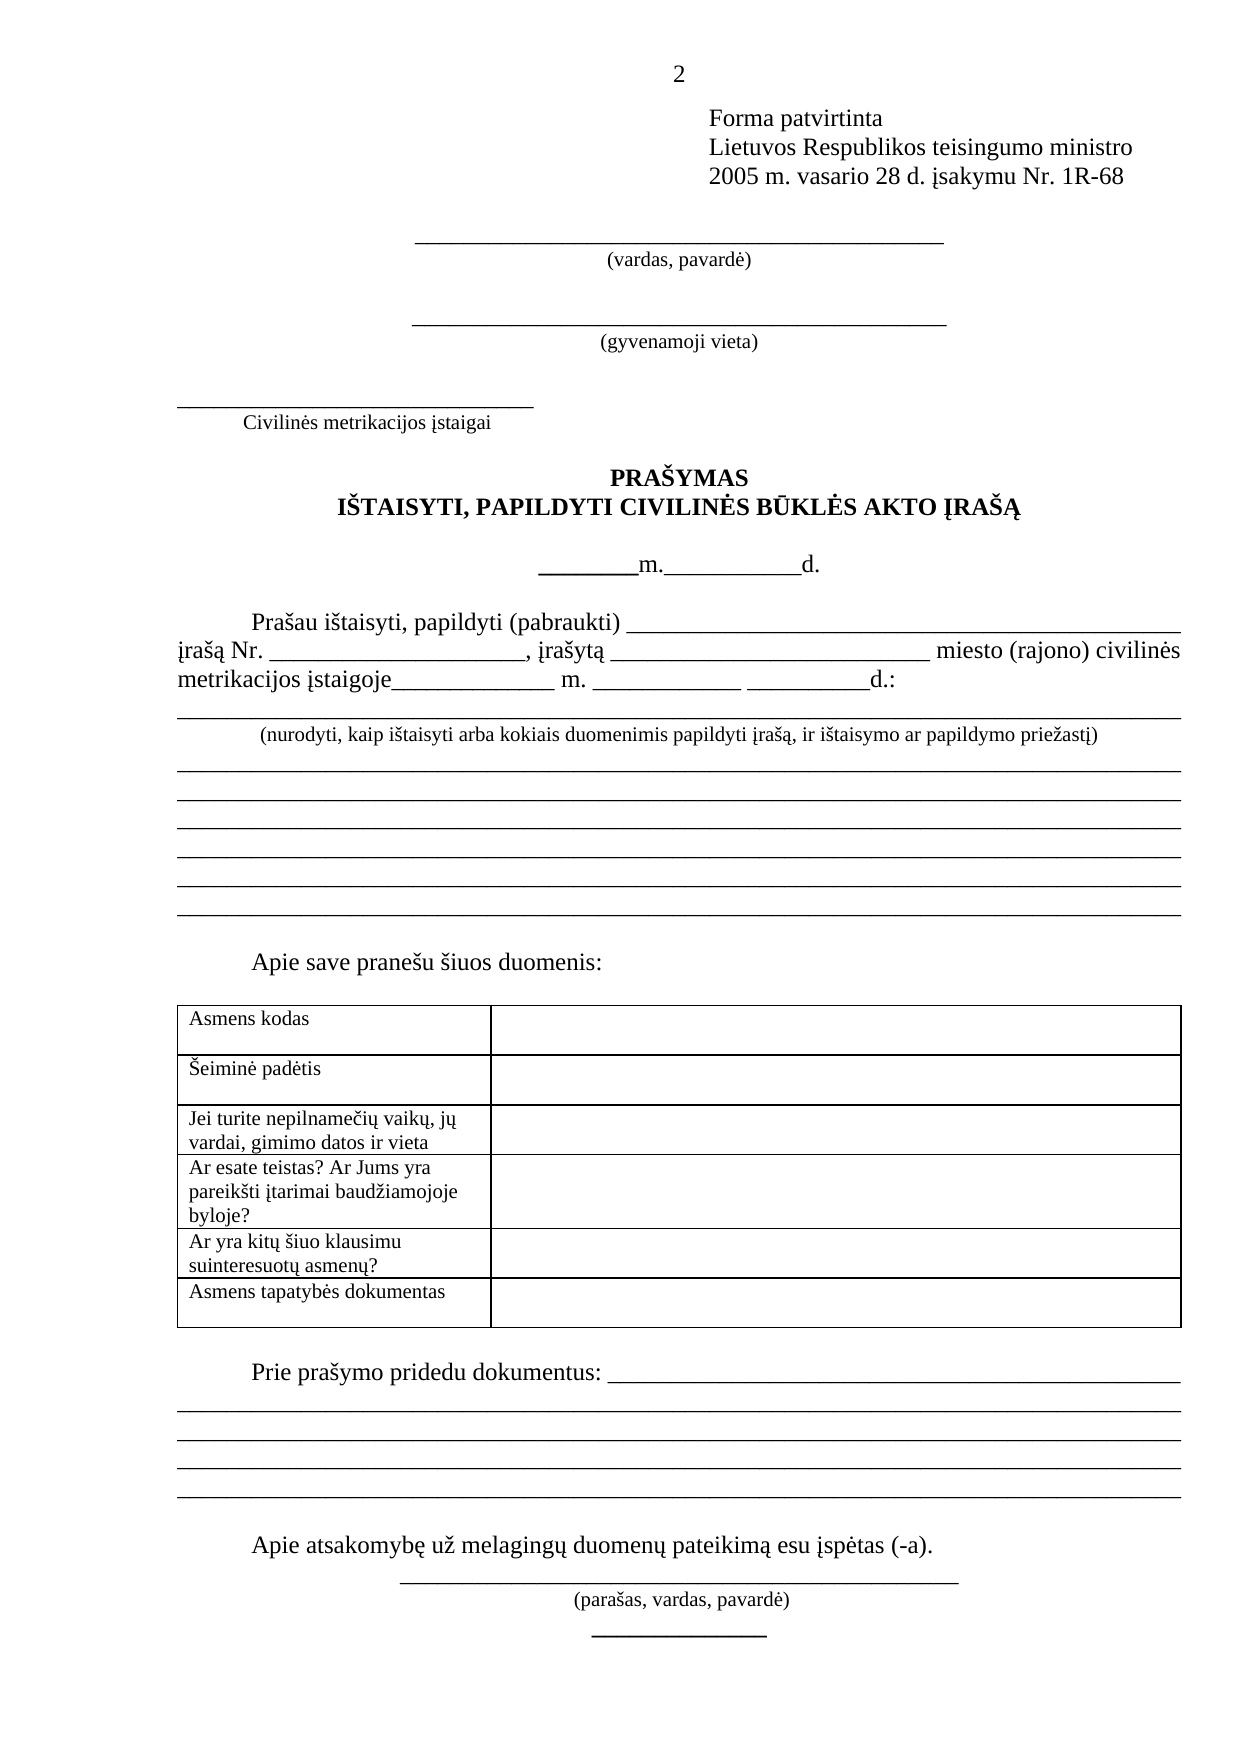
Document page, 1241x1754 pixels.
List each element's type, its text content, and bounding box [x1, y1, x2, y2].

text (gyvenamoji vieta) [177, 329, 1181, 353]
text įrašą Nr. , įrašytą miesto (rajono) civilinės [177, 636, 1181, 664]
table_cell Ar esate teistas? Ar Jums yra pareikšti įtarimai baudžiamojoje byloje? [178, 1155, 490, 1227]
table_cell [492, 1229, 1180, 1277]
text (nurodyti, kaip ištaisyti arba kokiais duomenimis papildyti įrašą, ir ištaisymo ar papildymo priežastį) [177, 722, 1181, 746]
table_cell [492, 1279, 1180, 1327]
text Apie save pranešu šiuos duomenis: [177, 947, 1181, 976]
table_cell [492, 1155, 1180, 1227]
table_header [492, 1006, 1180, 1054]
text ________m.___________d. [177, 549, 1181, 578]
text IŠTAISYTI, PAPILDYTI CIVILINĖS BŪKLĖS AKTO ĮRAŠĄ [177, 492, 1181, 521]
table_cell [492, 1106, 1180, 1154]
text 2005 m. vasario 28 d. įsakymu Nr. 1R-68 [177, 161, 1240, 190]
text Prie prašymo pridedu dokumentus: [177, 1357, 1181, 1386]
text ______________ [177, 1611, 1181, 1640]
text Apie atsakomybę už melagingų duomenų pateikimą esu įspėtas (-a). [177, 1530, 1181, 1558]
text Civilinės metrikacijos įstaigai [177, 410, 1181, 434]
text Forma patvirtinta [709, 103, 1240, 132]
table_cell [492, 1056, 1180, 1104]
text (vardas, pavardė) [177, 247, 1181, 271]
text (parašas, vardas, pavardė) [177, 1587, 1181, 1611]
table_cell Ar yra kitų šiuo klausimu suinteresuotų asmenų? [178, 1229, 490, 1277]
table_header Asmens kodas [178, 1006, 490, 1054]
text Lietuvos Respublikos teisingumo ministro [177, 132, 1240, 161]
text PRAŠYMAS [177, 463, 1181, 492]
text metrikacijos įstaigoje m. d.: [177, 664, 1181, 693]
text Prašau ištaisyti, papildyti (pabraukti) [177, 607, 1181, 636]
table_cell Šeiminė padėtis [178, 1056, 490, 1104]
table_cell Jei turite nepilnamečių vaikų, jų vardai, gimimo datos ir vieta [178, 1106, 490, 1154]
table_cell Asmens tapatybės dokumentas [178, 1279, 490, 1327]
